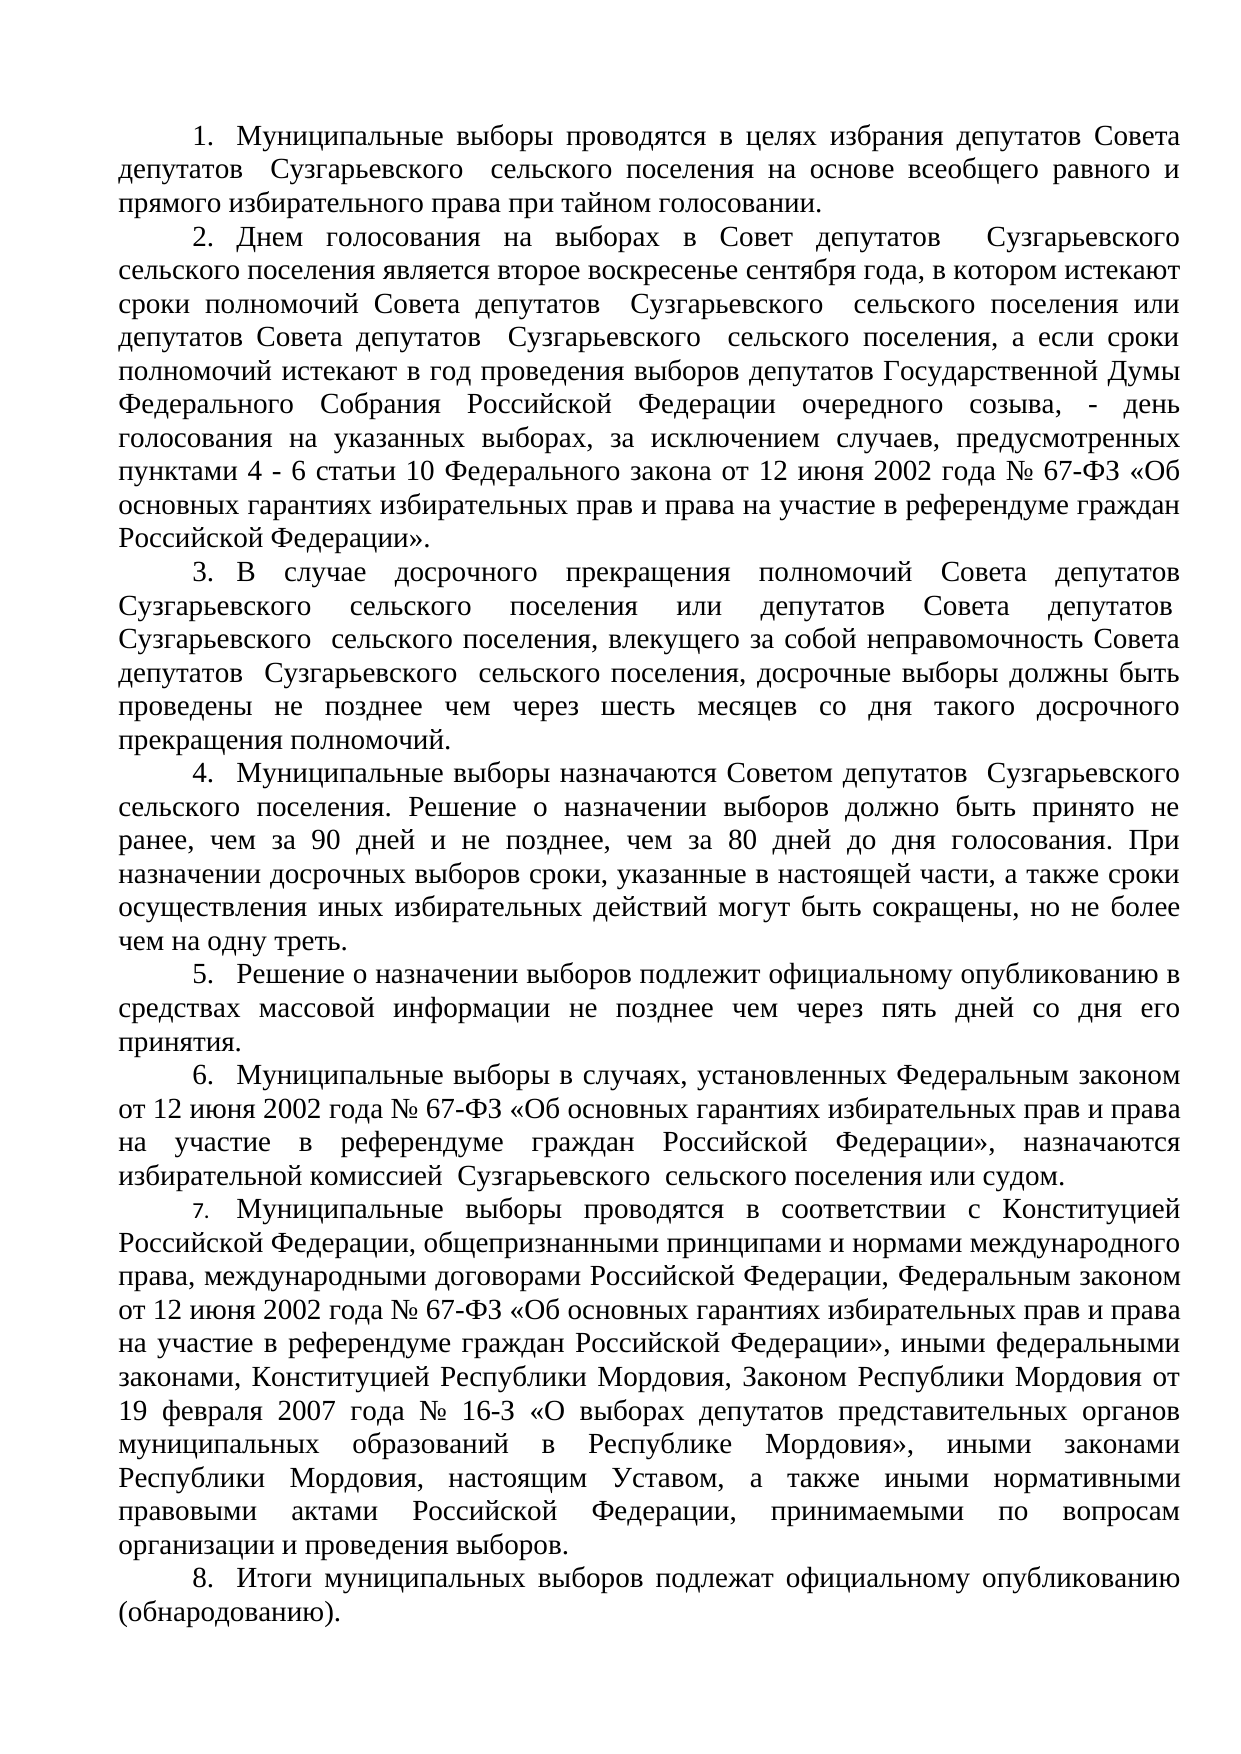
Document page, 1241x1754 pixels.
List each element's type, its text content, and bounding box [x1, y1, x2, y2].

list Муниципальные выборы проводятся в соответствии с Конституцией Российской Федерации, общепризнанными принципами и нормами международного права, международными договорами Российской Федерации, Федеральным законом от 12 июня 2002 года № 67-ФЗ «Об основных гарантиях избирательных прав и права на участие в референдуме граждан Российской Федерации», иными федеральными законами, Конституцией Республики Мордовия, Законом Республики Мордовия от 19 февраля 2007 года № 16-З «О выборах депутатов представительных органов муниципальных образований в Республике Мордовия», иными законами Республики Мордовия, настоящим Уставом, а также иными нормативными правовыми актами Российской Федерации, принимаемыми по вопросам организации и проведения выборов. [118, 1191, 1181, 1560]
list Муниципальные выборы в случаях, установленных Федеральным законом от 12 июня 2002 года № 67-ФЗ «Об основных гарантиях избирательных прав и права на участие в референдуме граждан Российской Федерации», назначаются избирательной комиссией Сузгарьевского сельского поселения или судом. [118, 1057, 1181, 1191]
list Итоги муниципальных выборов подлежат официальному опубликованию (обнародованию). [118, 1560, 1181, 1627]
list Решение о назначении выборов подлежит официальному опубликованию в средствах массовой информации не позднее чем через пять дней со дня его принятия. [118, 957, 1181, 1057]
list Муниципальные выборы назначаются Советом депутатов Сузгарьевского сельского поселения. Решение о назначении выборов должно быть принято не ранее, чем за 90 дней и не позднее, чем за 80 дней до дня голосования. При назначении досрочных выборов сроки, указанные в настоящей части, а также сроки осуществления иных избирательных действий могут быть сокращены, но не более чем на одну треть. [118, 755, 1181, 957]
list В случае досрочного прекращения полномочий Совета депутатов Сузгарьевского сельского поселения или депутатов Совета депутатов Сузгарьевского сельского поселения, влекущего за собой неправомочность Совета депутатов Сузгарьевского сельского поселения, досрочные выборы должны быть проведены не позднее чем через шесть месяцев со дня такого досрочного прекращения полномочий. [118, 554, 1181, 755]
list Днем голосования на выборах в Совет депутатов Сузгарьевского сельского поселения является второе воскресенье сентября года, в котором истекают сроки полномочий Совета депутатов Сузгарьевского сельского поселения или депутатов Совета депутатов Сузгарьевского сельского поселения, а если сроки полномочий истекают в год проведения выборов депутатов Государственной Думы Федерального Собрания Российской Федерации очередного созыва, - день голосования на указанных выборах, за исключением случаев, предусмотренных пунктами 4 - 6 статьи 10 Федерального закона от 12 июня 2002 года № 67-ФЗ «Об основных гарантиях избирательных прав и права на участие в референдуме граждан Российской Федерации». [118, 219, 1181, 554]
list Муниципальные выборы проводятся в целях избрания депутатов Совета депутатов Сузгарьевского сельского поселения на основе всеобщего равного и прямого избирательного права при тайном голосовании. [118, 118, 1181, 219]
